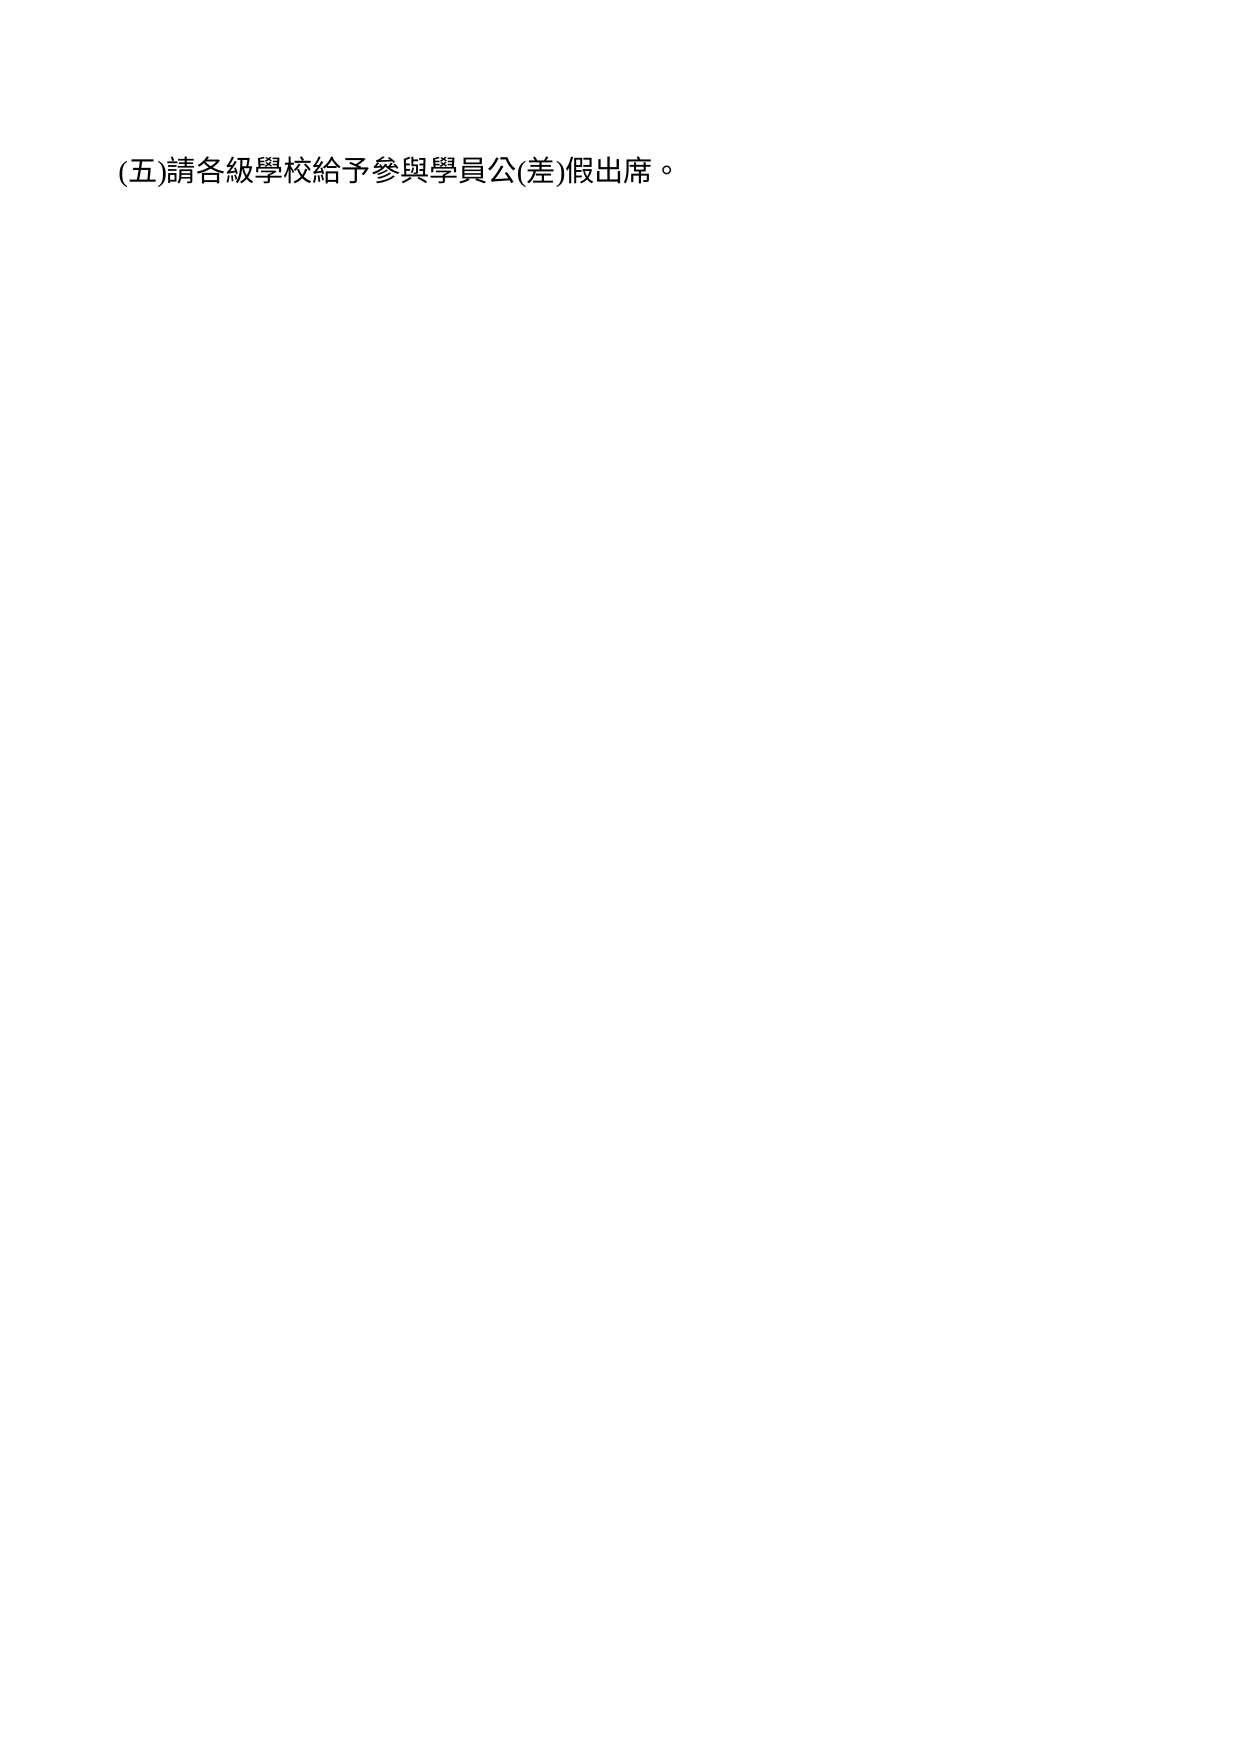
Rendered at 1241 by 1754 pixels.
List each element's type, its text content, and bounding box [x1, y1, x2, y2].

text (五)請各級學校給予參與學員公(差)假出席。 [118, 127, 1122, 189]
